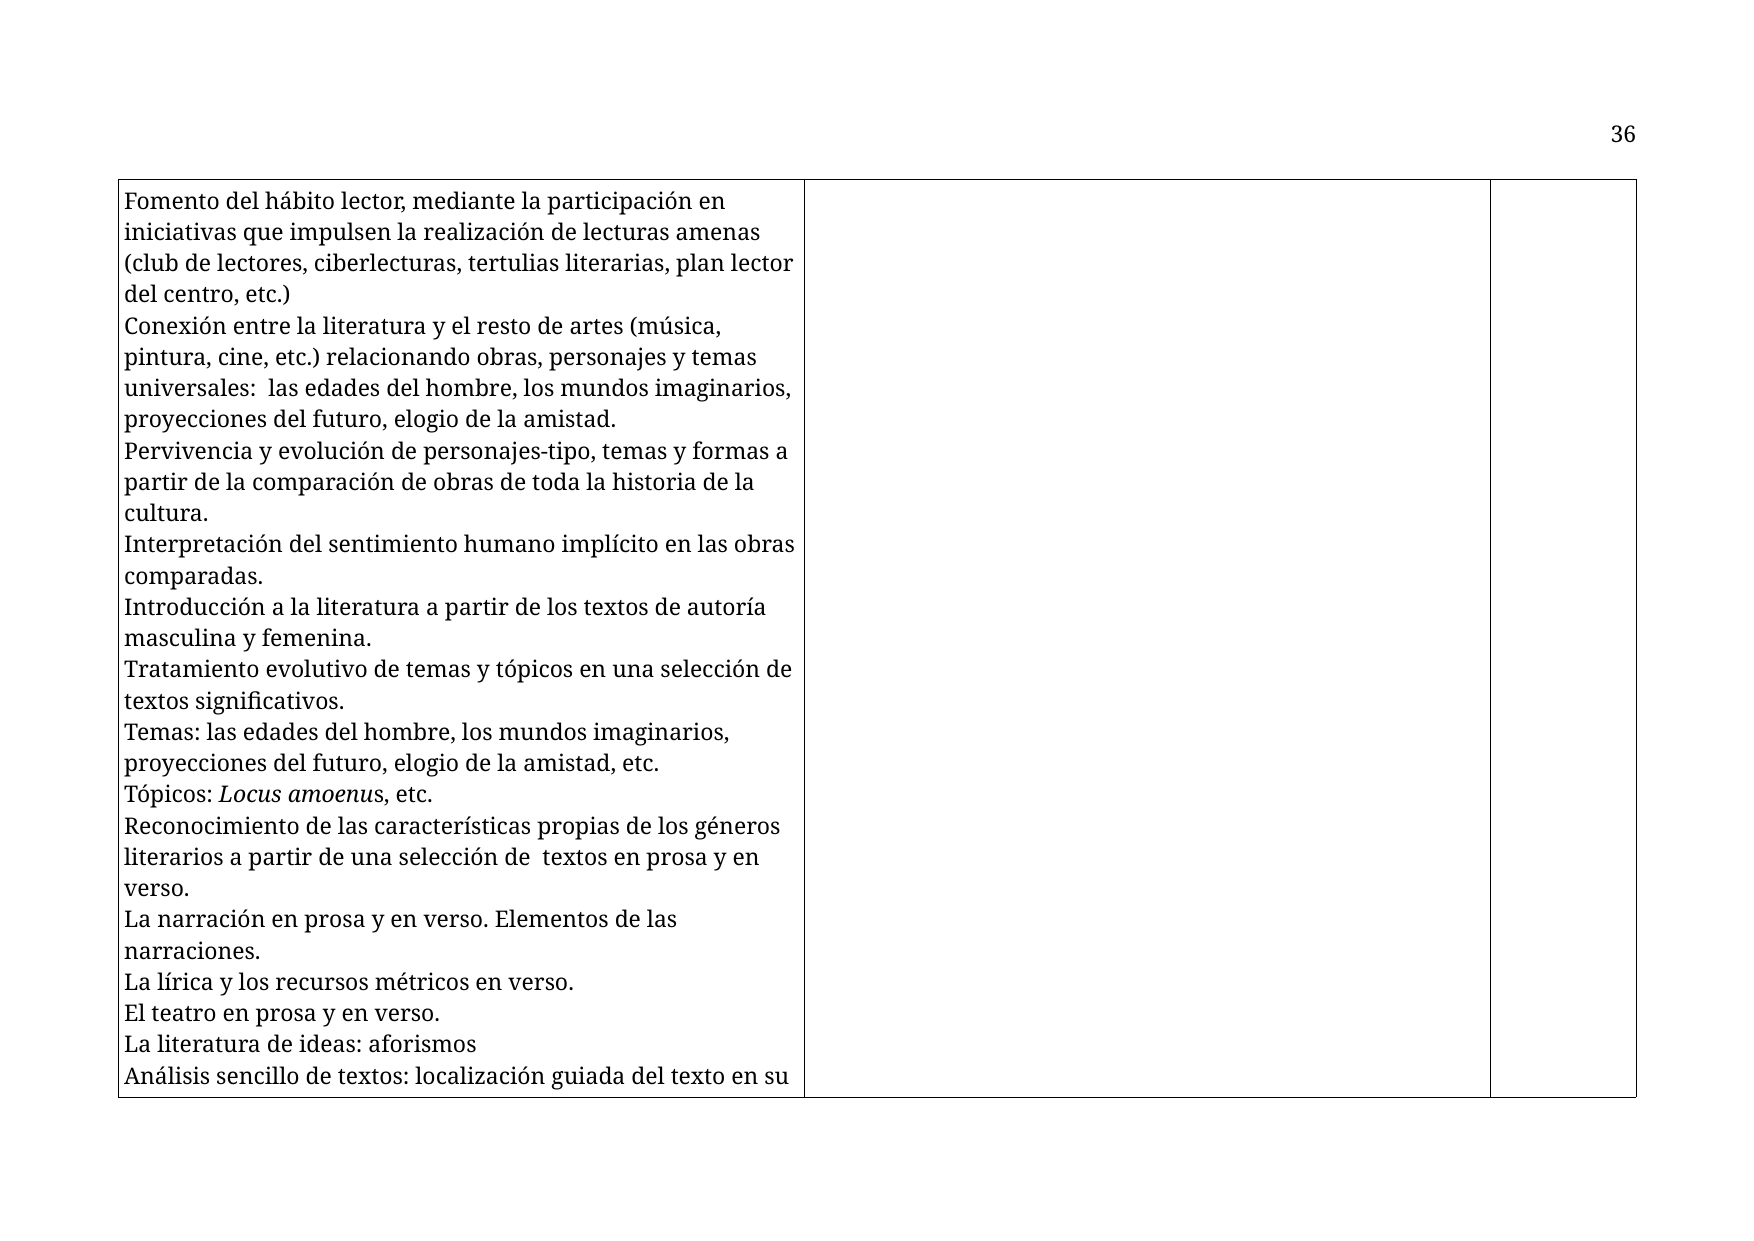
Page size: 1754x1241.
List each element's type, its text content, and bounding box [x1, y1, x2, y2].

table_cell Fomento del hábito lector, mediante la participación en iniciativas que impulsen la realización de lecturas amenas (club de lectores, ciberlecturas, tertulias literarias, plan lector del centro, etc.) Conexión entre la literatura y el resto de artes (música, pintura, cine, etc.) relacionando obras, personajes y temas universales: las edades del hombre, los mundos imaginarios, proyecciones del futuro, elogio de la amistad. Pervivencia y evolución de personajes-tipo, temas y formas a partir de la comparación de obras de toda la historia de la cultura. Interpretación del sentimiento humano implícito en las obras comparadas. Introducción a la literatura a partir de los textos de autoría masculina y femenina. Tratamiento evolutivo de temas y tópicos en una selección de textos significativos. Temas: las edades del hombre, los mundos imaginarios, proyecciones del futuro, elogio de la amistad, etc. Tópicos: Locus amoenus, etc. Reconocimiento de las características propias de los géneros literarios a partir de una selección de textos en prosa y en verso. La narración en prosa y en verso. Elementos de las narraciones. La lírica y los recursos métricos en verso. El teatro en prosa y en verso. La literatura de ideas: aforismos Análisis sencillo de textos: localización guiada del texto en su [119, 180, 804, 1097]
table_cell [805, 180, 1490, 1097]
table_cell [1491, 180, 1636, 1097]
